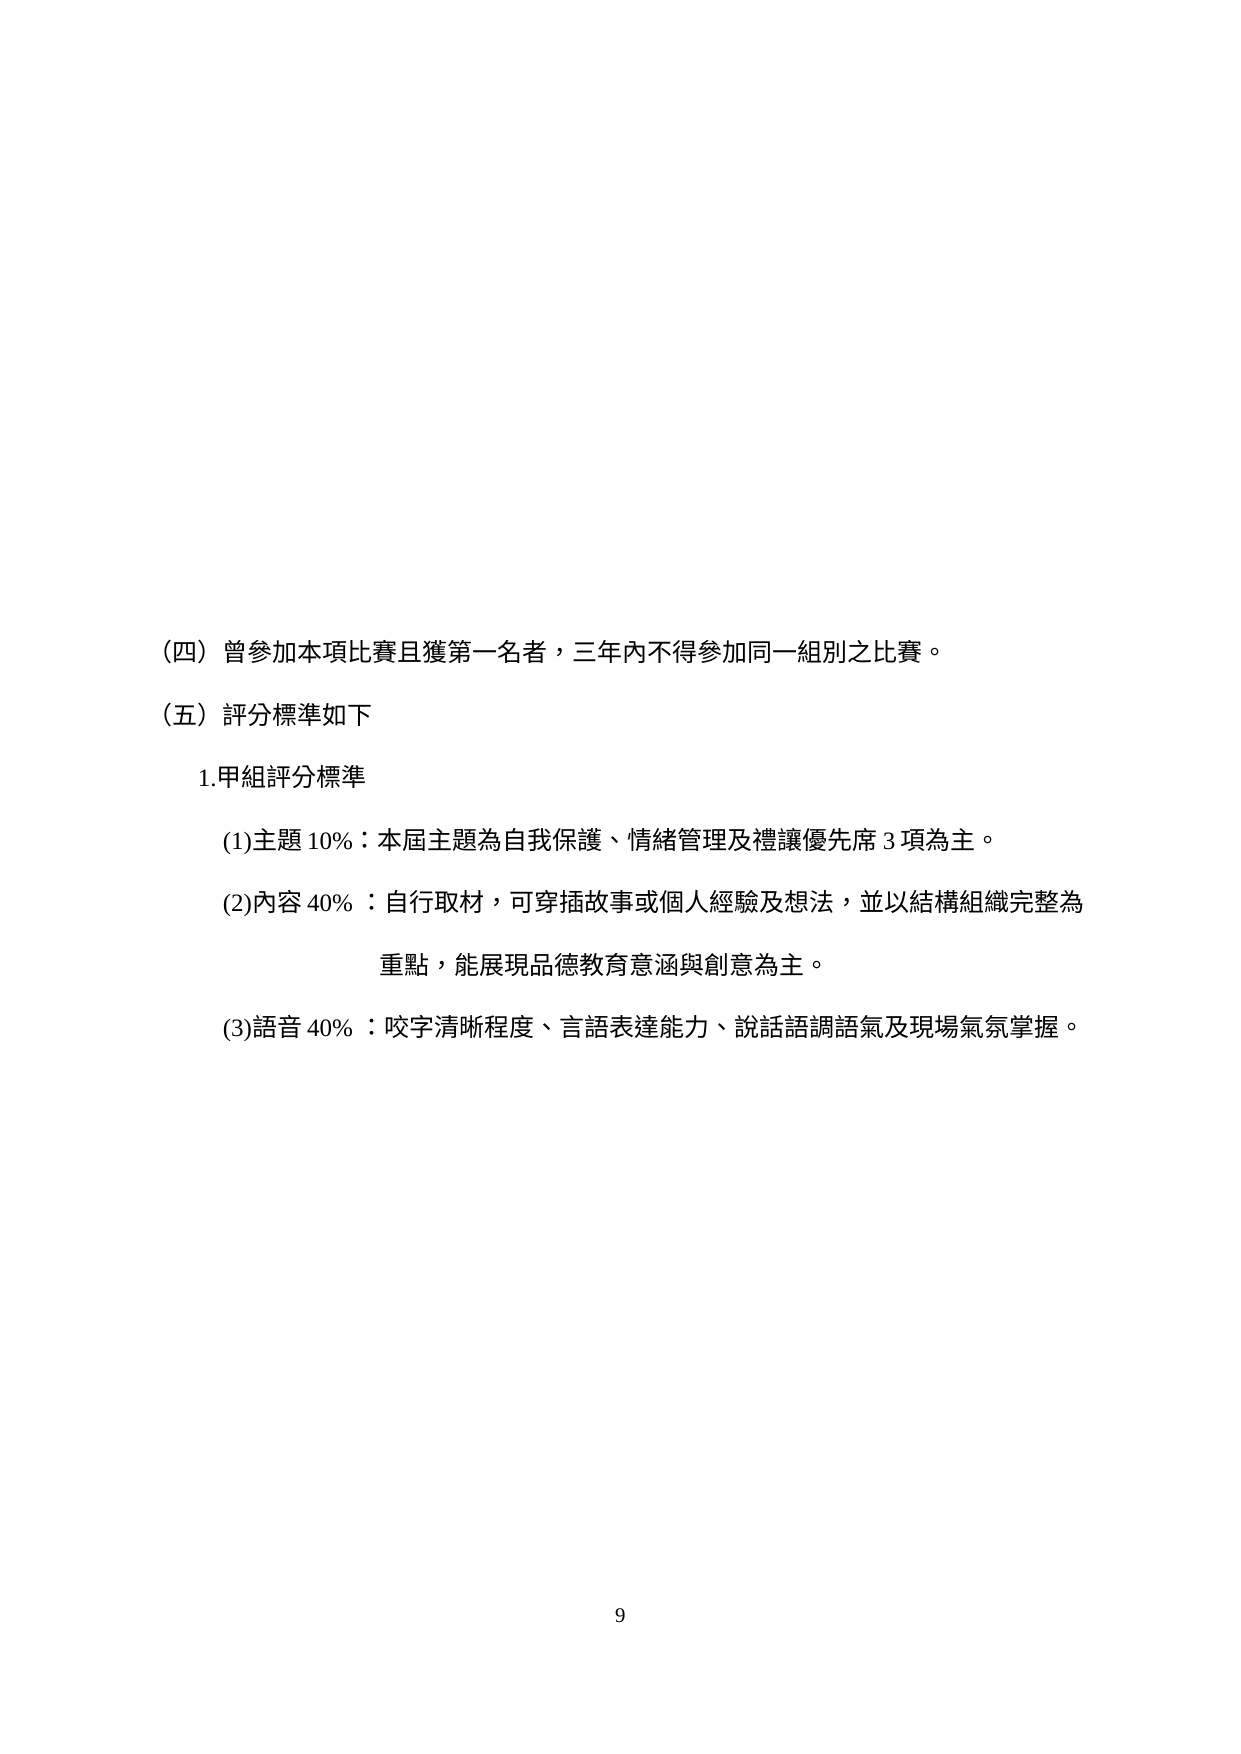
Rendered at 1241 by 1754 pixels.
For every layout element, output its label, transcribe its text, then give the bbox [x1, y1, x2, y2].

text （四）曾參加本項比賽且獲第一名者，三年內不得參加同一組別之比賽。 [148, 609, 1092, 672]
text (1)主題10%：本屆主題為自我保護、情緒管理及禮讓優先席3項為主。 [223, 797, 1092, 859]
text (3)語音40% ：咬字清晰程度、言語表達能力、說話語調語氣及現場氣氛掌握。 [223, 984, 1092, 1047]
text 1.甲組評分標準 [198, 734, 1092, 797]
text （五）評分標準如下 [148, 672, 1092, 734]
text (2)內容40% ：自行取材，可穿插故事或個人經驗及想法，並以結構組織完整為重點，能展現品德教育意涵與創意為主。 [223, 859, 1092, 984]
